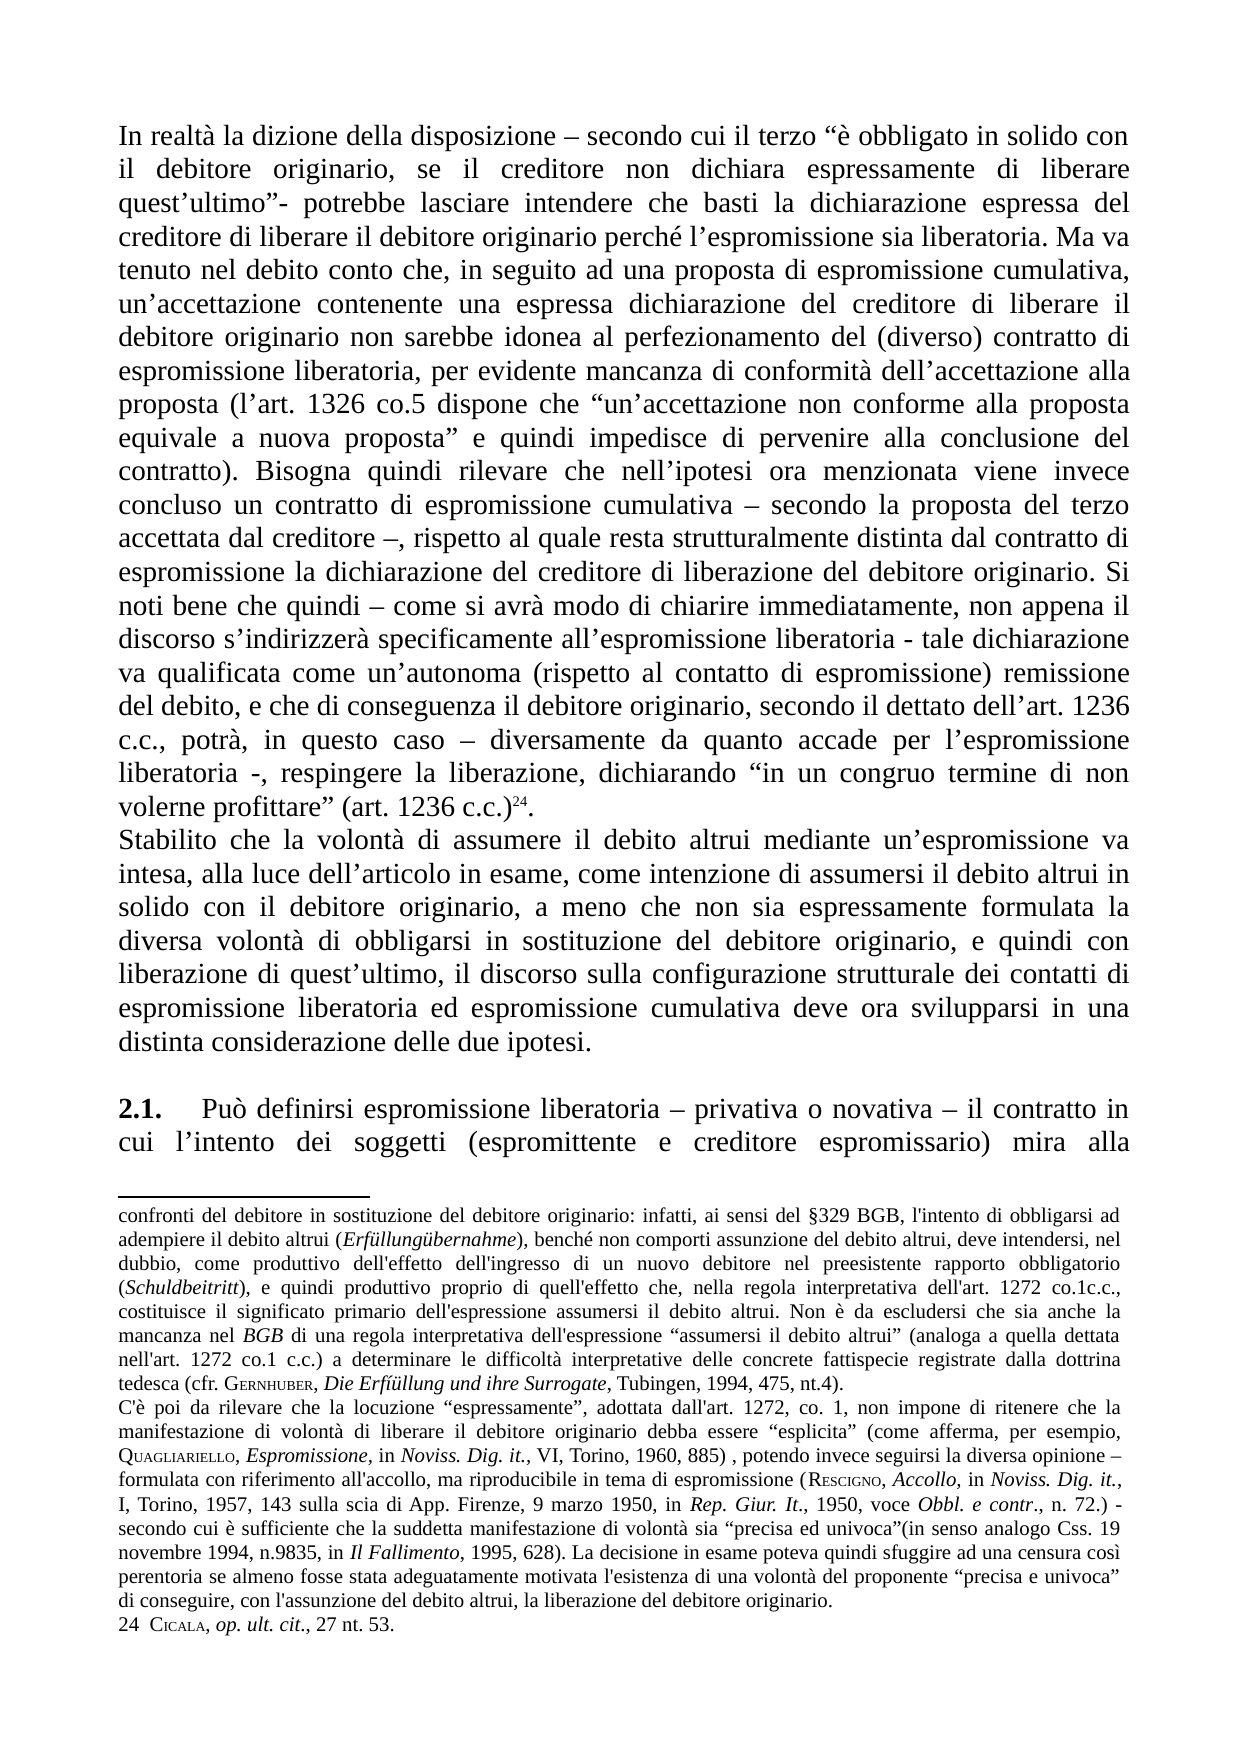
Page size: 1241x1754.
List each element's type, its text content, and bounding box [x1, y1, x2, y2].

text confronti del debitore in sostituzione del debitore originario: infatti, ai sensi del §329 BGB, l'intento di obbligarsi ad adempiere il debito altrui (Erfüllungübernahme), benché non comporti assunzione del debito altrui, deve intendersi, nel dubbio, come produttivo dell'effetto dell'ingresso di un nuovo debitore nel preesistente rapporto obbligatorio (Schuldbeitritt), e quindi produttivo proprio di quell'effetto che, nella regola interpretativa dell'art. 1272 co.1c.c., costituisce il significato primario dell'espressione assumersi il debito altrui. Non è da escludersi che sia anche la mancanza nel BGB di una regola interpretativa dell'espressione “assumersi il debito altrui” (analoga a quella dettata nell'art. 1272 co.1 c.c.) a determinare le difficoltà interpretative delle concrete fattispecie registrate dalla dottrina tedesca (cfr. Gernhuber, Die Erfíüllung und ihre Surrogate, Tubingen, 1994, 475, nt.4). [118, 1203, 1122, 1395]
text In realtà la dizione della disposizione – secondo cui il terzo “è obbligato in solido con il debitore originario, se il creditore non dichiara espressamente di liberare quest’ultimo”- potrebbe lasciare intendere che basti la dichiarazione espressa del creditore di liberare il debitore originario perché l’espromissione sia liberatoria. Ma va tenuto nel debito conto che, in seguito ad una proposta di espromissione cumulativa, un’accettazione contenente una espressa dichiarazione del creditore di liberare il debitore originario non sarebbe idonea al perfezionamento del (diverso) contratto di espromissione liberatoria, per evidente mancanza di conformità dell’accettazione alla proposta (l’art. 1326 co.5 dispone che “un’accettazione non conforme alla proposta equivale a nuova proposta” e quindi impedisce di pervenire alla conclusione del contratto). Bisogna quindi rilevare che nell’ipotesi ora menzionata viene invece concluso un contratto di espromissione cumulativa – secondo la proposta del terzo accettata dal creditore –, rispetto al quale resta strutturalmente distinta dal contratto di espromissione la dichiarazione del creditore di liberazione del debitore originario. Si noti bene che quindi – come si avrà modo di chiarire immediatamente, non appena il discorso s’indirizzerà specificamente all’espromissione liberatoria - tale dichiarazione va qualificata come un’autonoma (rispetto al contatto di espromissione) remissione del debito, e che di conseguenza il debitore originario, secondo il dettato dell’art. 1236 c.c., potrà, in questo caso – diversamente da quanto accade per l’espromissione liberatoria -, respingere la liberazione, dichiarando “in un congruo termine di non volerne profittare” (art. 1236 c.c.). [118, 118, 1131, 822]
text 2.1. Può definirsi espromissione liberatoria – privativa o novativa – il contratto in cui l’intento dei soggetti (espromittente e creditore espromissario) mira alla [118, 1091, 1131, 1158]
text Stabilito che la volontà di assumere il debito altrui mediante un’espromissione va intesa, alla luce dell’articolo in esame, come intenzione di assumersi il debito altrui in solido con il debitore originario, a meno che non sia espressamente formulata la diversa volontà di obbligarsi in sostituzione del debitore originario, e quindi con liberazione di quest’ultimo, il discorso sulla configurazione strutturale dei contatti di espromissione liberatoria ed espromissione cumulativa deve ora svilupparsi in una distinta considerazione delle due ipotesi. [118, 822, 1131, 1057]
text C'è poi da rilevare che la locuzione “espressamente”, adottata dall'art. 1272, co. 1, non impone di ritenere che la manifestazione di volontà di liberare il debitore originario debba essere “esplicita” (come afferma, per esempio, Quagliariello, Espromissione, in Noviss. Dig. it., VI, Torino, 1960, 885) , potendo invece seguirsi la diversa opinione – formulata con riferimento all'accollo, ma riproducibile in tema di espromissione (Rescigno, Accollo, in Noviss. Dig. it., I, Torino, 1957, 143 sulla scia di App. Firenze, 9 marzo 1950, in Rep. Giur. It., 1950, voce Obbl. e contr., n. 72.) - secondo cui è sufficiente che la suddetta manifestazione di volontà sia “precisa ed univoca”(in senso analogo Css. 19 novembre 1994, n.9835, in Il Fallimento, 1995, 628). La decisione in esame poteva quindi sfuggire ad una censura così perentoria se almeno fosse stata adeguatamente motivata l'esistenza di una volontà del proponente “precisa e univoca” di conseguire, con l'assunzione del debito altrui, la liberazione del debitore originario. [118, 1395, 1122, 1612]
text Cicala, op. ult. cit., 27 nt. 53. [118, 1612, 1122, 1636]
